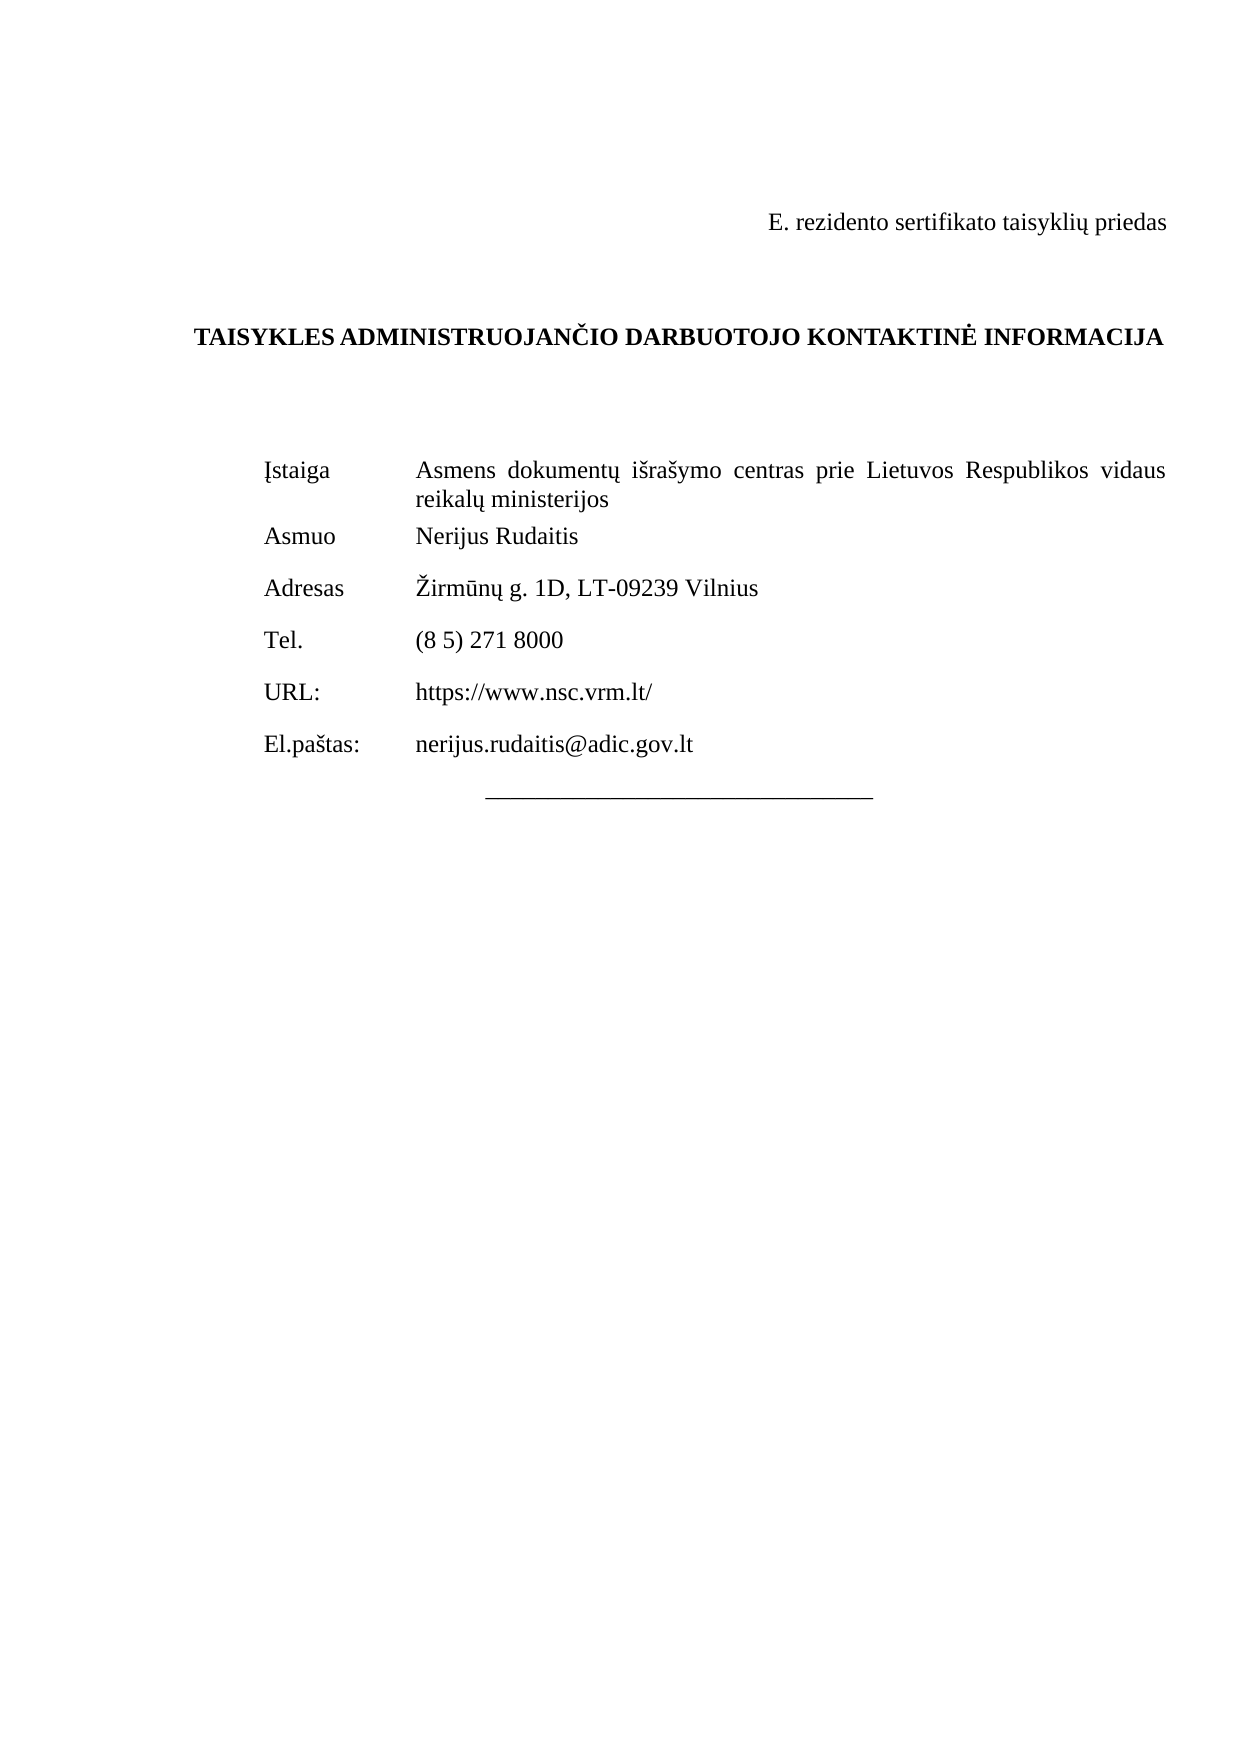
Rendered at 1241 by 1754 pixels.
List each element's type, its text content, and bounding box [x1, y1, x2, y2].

table_cell Adresas [178, 566, 403, 616]
text TAISYKLES ADMINISTRUOJANČIO DARBUOTOJO KONTAKTINĖ INFORMACIJA [177, 322, 1181, 350]
table_cell Tel. [178, 618, 403, 668]
text _______________________________ [177, 773, 1181, 802]
table_cell Asmuo [178, 514, 403, 564]
table_cell (8 5) 271 8000 [405, 618, 1177, 668]
table_cell El.paštas: [178, 722, 403, 772]
table_cell nerijus.rudaitis@adic.gov.lt [405, 722, 1177, 772]
text E. rezidento sertifikato taisyklių priedas [768, 207, 1181, 235]
table_cell Žirmūnų g. 1D, LT-09239 Vilnius [405, 566, 1177, 616]
table_cell Nerijus Rudaitis [405, 514, 1177, 564]
table_cell https://www.nsc.vrm.lt/ [405, 670, 1177, 720]
table_cell URL: [178, 670, 403, 720]
table_header Asmens dokumentų išrašymo centras prie Lietuvos Respublikos vidaus reikalų ministerijos [405, 448, 1177, 513]
table_header Įstaiga [178, 448, 403, 513]
